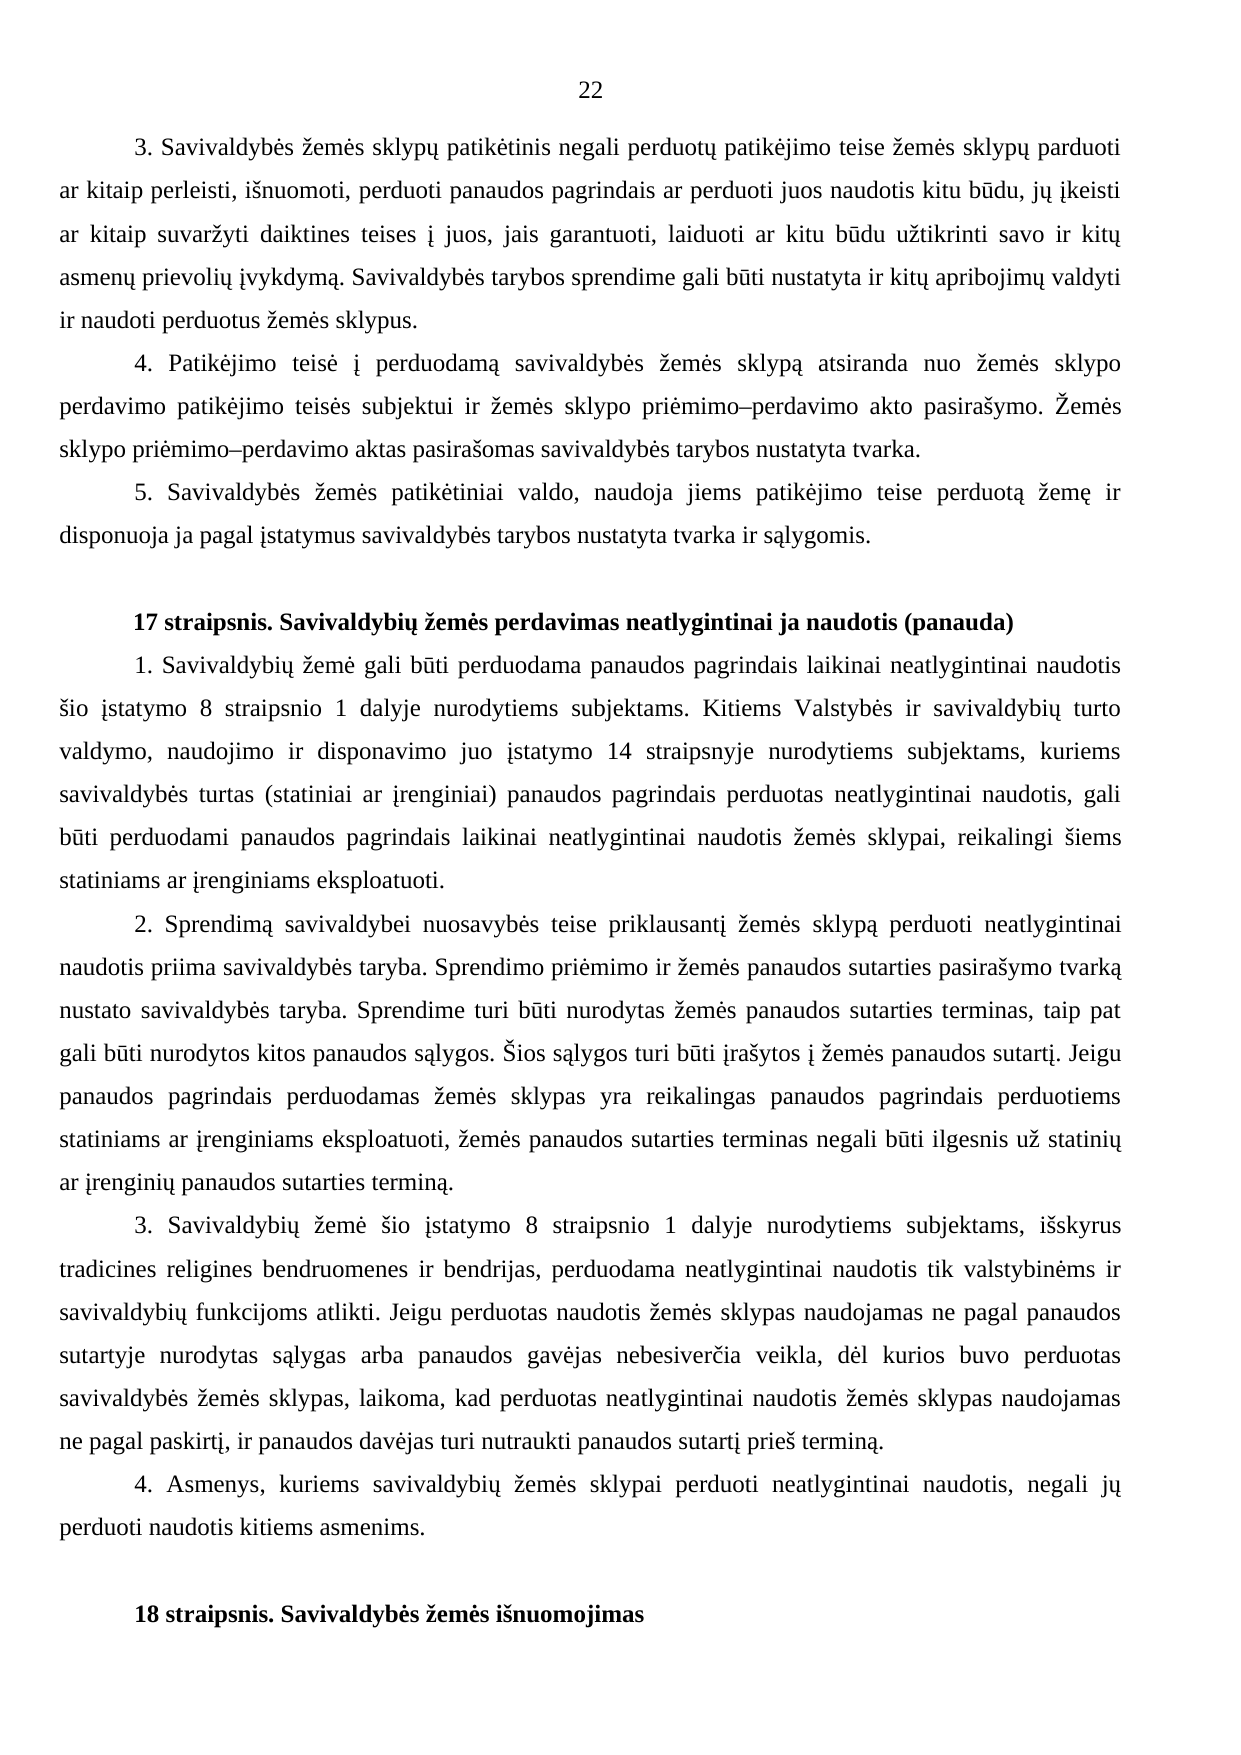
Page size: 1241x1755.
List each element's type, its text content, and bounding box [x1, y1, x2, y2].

text 3. Savivaldybės žemės sklypų patikėtinis negali perduotų patikėjimo teise žemės sklypų parduoti ar kitaip perleisti, išnuomoti, perduoti panaudos pagrindais ar perduoti juos naudotis kitu būdu, jų įkeisti ar kitaip suvaržyti daiktines teises į juos, jais garantuoti, laiduoti ar kitu būdu užtikrinti savo ir kitų asmenų prievolių įvykdymą. Savivaldybės tarybos sprendime gali būti nustatyta ir kitų apribojimų valdyti ir naudoti perduotus žemės sklypus. [59, 132, 1122, 334]
text 18 straipsnis. Savivaldybės žemės išnuomojimas [59, 1599, 1122, 1627]
text 2. Sprendimą savivaldybei nuosavybės teise priklausantį žemės sklypą perduoti neatlygintinai naudotis priima savivaldybės taryba. Sprendimo priėmimo ir žemės panaudos sutarties pasirašymo tvarką nustato savivaldybės taryba. Sprendime turi būti nurodytas žemės panaudos sutarties terminas, taip pat gali būti nurodytos kitos panaudos sąlygos. Šios sąlygos turi būti įrašytos į žemės panaudos sutartį. Jeigu panaudos pagrindais perduodamas žemės sklypas yra reikalingas panaudos pagrindais perduotiems statiniams ar įrenginiams eksploatuoti, žemės panaudos sutarties terminas negali būti ilgesnis už statinių ar įrenginių panaudos sutarties terminą. [59, 909, 1122, 1196]
text 1. Savivaldybių žemė gali būti perduodama panaudos pagrindais laikinai neatlygintinai naudotis šio įstatymo 8 straipsnio 1 dalyje nurodytiems subjektams. Kitiems Valstybės ir savivaldybių turto valdymo, naudojimo ir disponavimo juo įstatymo 14 straipsnyje nurodytiems subjektams, kuriems savivaldybės turtas (statiniai ar įrenginiai) panaudos pagrindais perduotas neatlygintinai naudotis, gali būti perduodami panaudos pagrindais laikinai neatlygintinai naudotis žemės sklypai, reikalingi šiems statiniams ar įrenginiams eksploatuoti. [59, 650, 1122, 894]
text 4. Patikėjimo teisė į perduodamą savivaldybės žemės sklypą atsiranda nuo žemės sklypo perdavimo patikėjimo teisės subjektui ir žemės sklypo priėmimo–perdavimo akto pasirašymo. Žemės sklypo priėmimo–perdavimo aktas pasirašomas savivaldybės tarybos nustatyta tvarka. [59, 348, 1122, 463]
text 5. Savivaldybės žemės patikėtiniai valdo, naudoja jiems patikėjimo teise perduotą žemę ir disponuoja ja pagal įstatymus savivaldybės tarybos nustatyta tvarka ir sąlygomis. [59, 477, 1122, 549]
text 17 straipsnis. Savivaldybių žemės perdavimas neatlygintinai ja naudotis (panauda) [133, 607, 1122, 636]
text 3. Savivaldybių žemė šio įstatymo 8 straipsnio 1 dalyje nurodytiems subjektams, išskyrus tradicines religines bendruomenes ir bendrijas, perduodama neatlygintinai naudotis tik valstybinėms ir savivaldybių funkcijoms atlikti. Jeigu perduotas naudotis žemės sklypas naudojamas ne pagal panaudos sutartyje nurodytas sąlygas arba panaudos gavėjas nebesiverčia veikla, dėl kurios buvo perduotas savivaldybės žemės sklypas, laikoma, kad perduotas neatlygintinai naudotis žemės sklypas naudojamas ne pagal paskirtį, ir panaudos davėjas turi nutraukti panaudos sutartį prieš terminą. [59, 1211, 1122, 1455]
text 4. Asmenys, kuriems savivaldybių žemės sklypai perduoti neatlygintinai naudotis, negali jų perduoti naudotis kitiems asmenims. [59, 1469, 1122, 1541]
